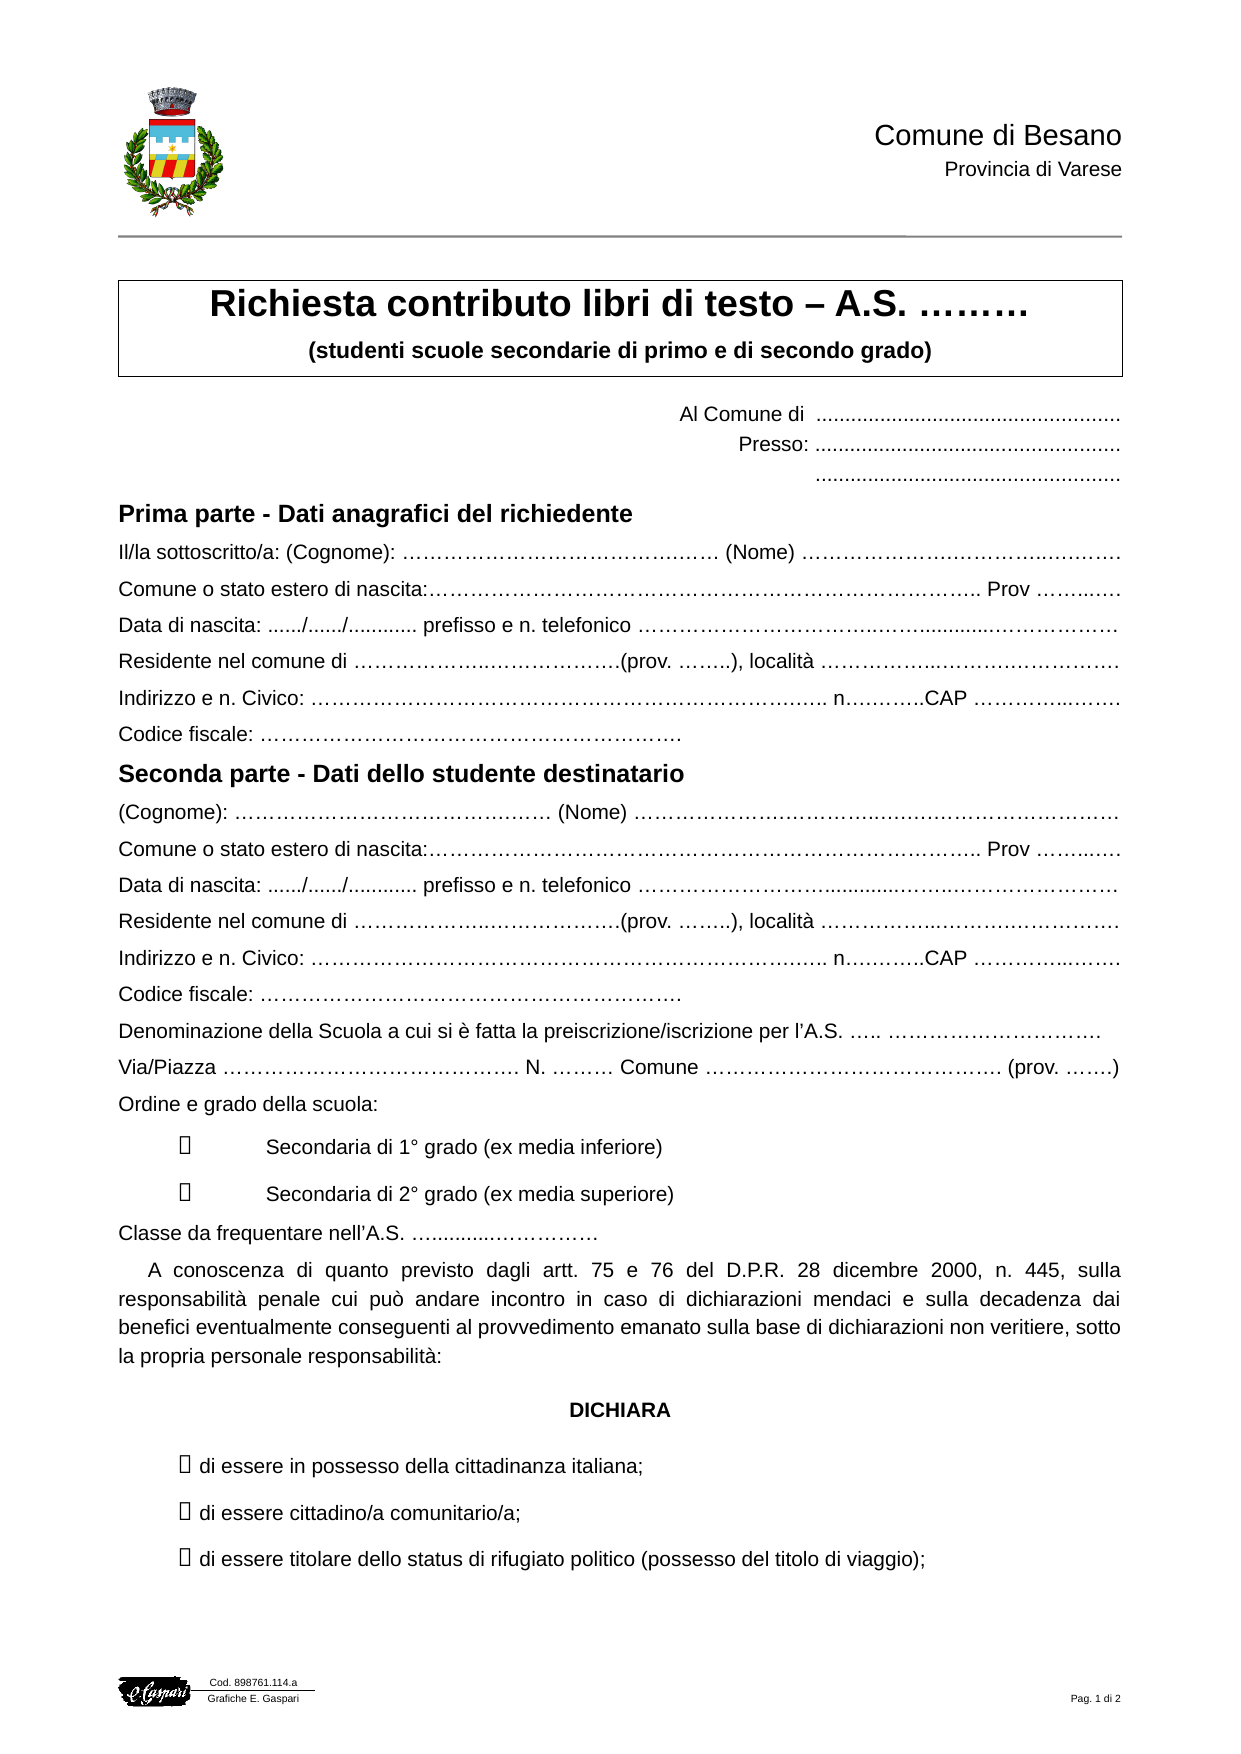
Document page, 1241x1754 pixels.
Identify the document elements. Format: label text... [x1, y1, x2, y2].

picture [122, 87, 224, 219]
text Provincia di Varese [224, 157, 1122, 181]
table_header Richiesta contributo libri di testo – A.S. ……… (studenti scuole secondarie di primo e di secondo grado) [119, 281, 1122, 376]
text Indirizzo e n. Civico: …………………………………………………………….….. n….……..CAP …………...……. [118, 686, 1122, 710]
text Codice fiscale: ……………………………………………………. [118, 982, 1122, 1006]
text Ordine e grado della scuola: [118, 1092, 1122, 1116]
text A conoscenza di quanto previsto dagli artt. 75 e 76 del D.P.R. 28 dicembre 2000, n. 445, sulla responsabilità penale cui può andare incontro in caso di dichiarazioni mendaci e sulla decadenza dai benefici eventualmente conseguenti al provvedimento emanato sulla base di dichiarazioni non veritiere, sotto la propria personale responsabilità: [118, 1258, 1122, 1368]
text Data di nascita: ....../....../............ prefisso e n. telefonico ……………………………..…….............……………… [118, 613, 1122, 637]
text Via/Piazza ……………………………………. N. ……… Comune ……………………………………. (prov. …….) [118, 1055, 1122, 1079]
text Denominazione della Scuola a cui si è fatta la preiscrizione/iscrizione per l’A.S. ….. …………………………. [118, 1019, 1122, 1043]
text Comune o stato estero di nascita:…………………………………………………………………….. Prov ……...…. [118, 576, 1122, 600]
text DICHIARA [118, 1398, 1122, 1422]
text Residente nel comune di ………………..……………….(prov. ……..), località ……………...……….……………. [118, 909, 1122, 933]
text Comune o stato estero di nascita:…………………………………………………………………….. Prov ……...…. [118, 836, 1122, 860]
text  di essere cittadino/a comunitario/a; [177, 1493, 1122, 1527]
text Il/la sottoscritto/a: (Cognome): ………………………………….…… (Nome) ………………….…………..….……. [118, 540, 1122, 564]
text  di essere titolare dello status di rifugiato politico (possesso del titolo di viaggio); [177, 1540, 1122, 1574]
text  di essere in possesso della cittadinanza italiana; [177, 1447, 1122, 1481]
text (Cognome): ………………………………….…… (Nome) ………………….…………..….….……………………… [118, 800, 1122, 824]
text Presso: [738, 432, 1122, 456]
text Prima parte - Dati anagrafici del richiedente [118, 499, 1122, 527]
picture [117, 1675, 191, 1707]
text Comune di Besano [224, 118, 1122, 152]
text Classe da frequentare nell’A.S. …...........…………… [118, 1221, 1122, 1245]
text  Secondaria di 2° grado (ex media superiore) [177, 1174, 1122, 1209]
text Al Comune di [679, 402, 1122, 426]
text Residente nel comune di ………………..……………….(prov. ……..), località ……………...……….……………. [118, 649, 1122, 673]
text  Secondaria di 1° grado (ex media inferiore) [177, 1128, 1122, 1162]
text Codice fiscale: ……………………………………………………. [118, 722, 1122, 746]
text Seconda parte - Dati dello studente destinatario [118, 759, 1122, 787]
text Data di nascita: ....../....../............ prefisso e n. telefonico ……………………….............……..…………………… [118, 873, 1122, 897]
text Indirizzo e n. Civico: …………………………………………………………….….. n….……..CAP …………...……. [118, 946, 1122, 970]
